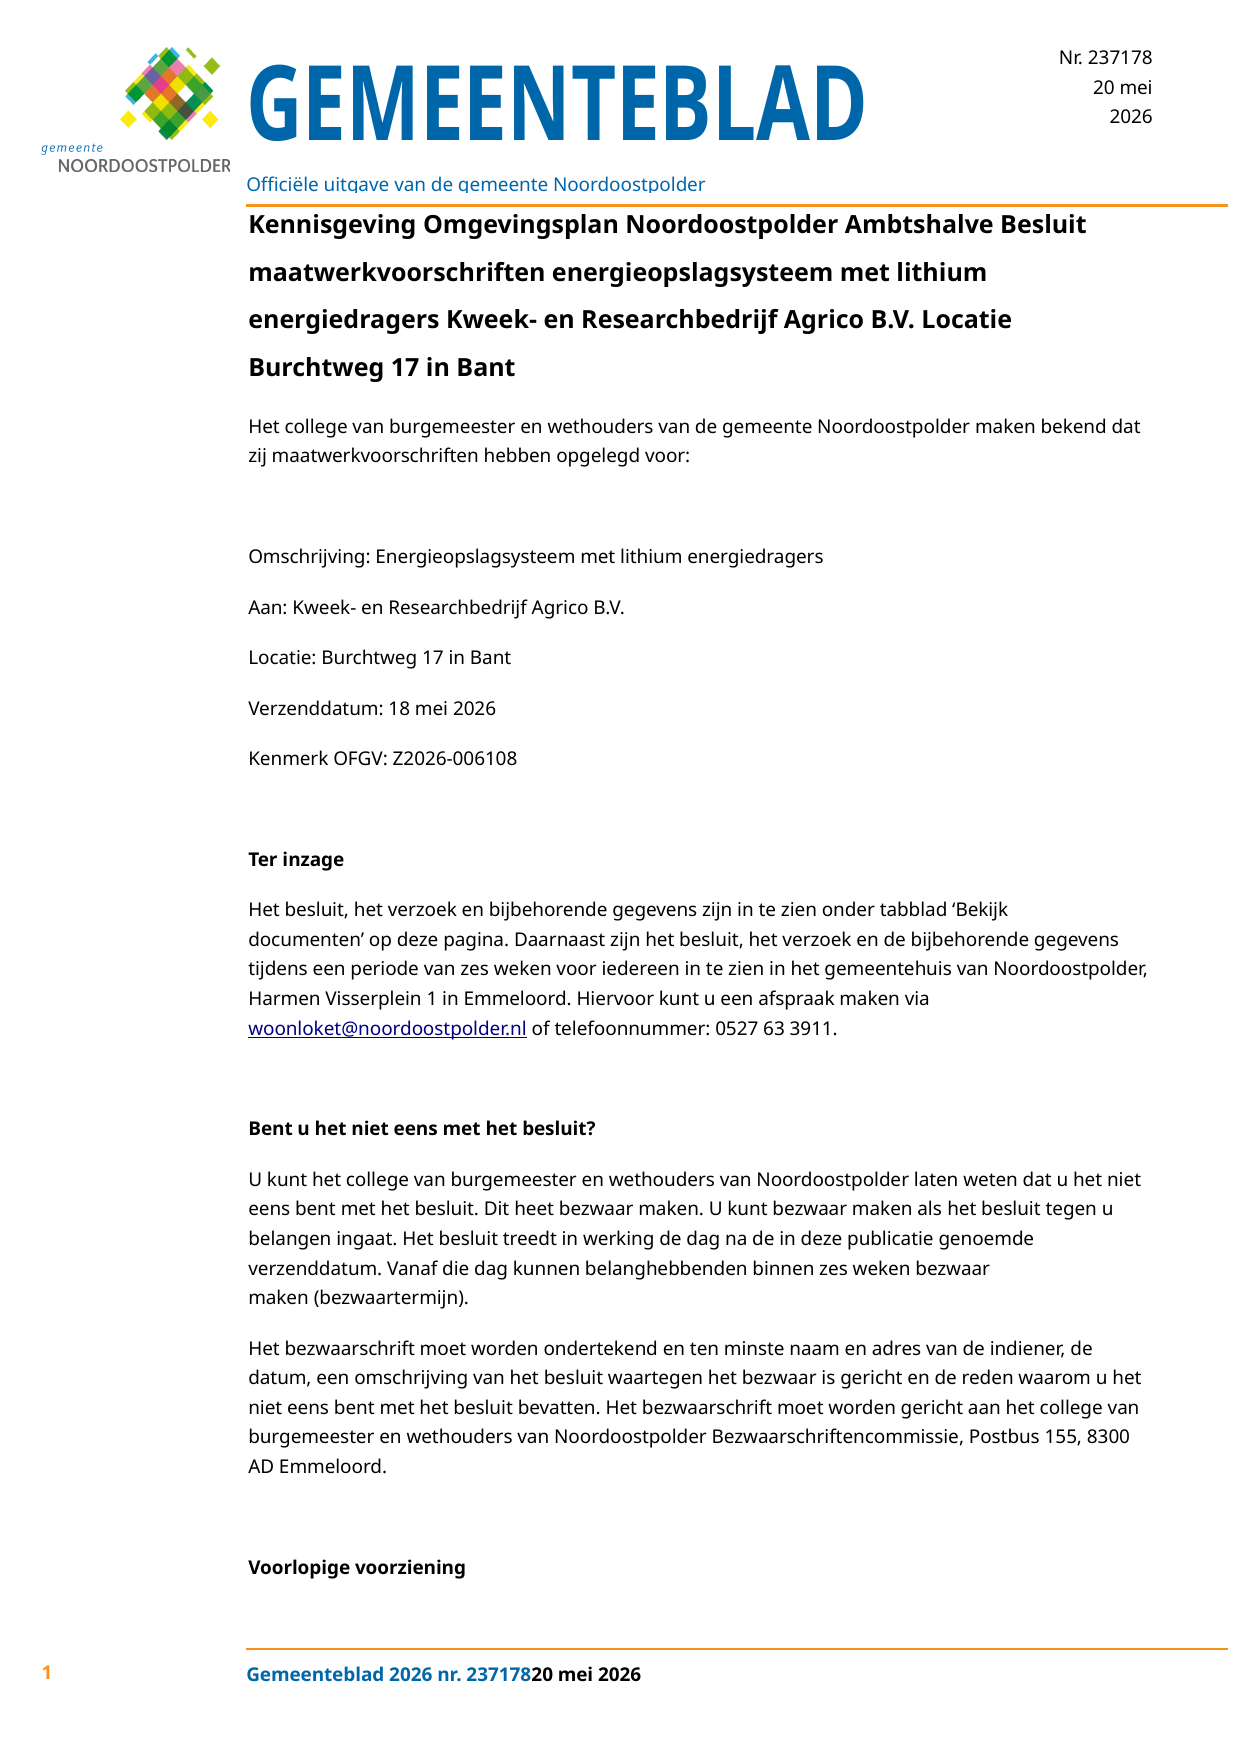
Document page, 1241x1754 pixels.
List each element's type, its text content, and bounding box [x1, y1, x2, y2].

text Het besluit, het verzoek en bijbehorende gegevens zijn in te zien onder tabblad ‘Bekijk documenten’ op deze pagina. Daarnaast zijn het besluit, het verzoek en de bijbehorende gegevens tijdens een periode van zes weken voor iedereen in te zien in het gemeentehuis van Noordoostpolder, Harmen Visserplein 1 in Emmeloord. Hiervoor kunt u een afspraak maken via woonloket@noordoostpolder.nl of telefoonnummer: 0527 63 3911. [248, 896, 1152, 1041]
text Voorlopige voorziening [248, 1554, 1152, 1580]
picture [41, 47, 231, 172]
text Het college van burgemeester en wethouders van de gemeente Noordoostpolder maken bekend dat zij maatwerkvoorschriften hebben opgelegd voor: [248, 413, 1152, 468]
text Kennisgeving Omgevingsplan Noordoostpolder Ambtshalve Besluit maatwerkvoorschriften energieopslagsysteem met lithium energiedragers Kweek- en Researchbedrijf Agrico B.V. Locatie Burchtweg 17 in Bant [248, 207, 1152, 384]
text Bent u het niet eens met het besluit? [248, 1116, 1152, 1141]
text Locatie: Burchtweg 17 in Bant [248, 644, 1152, 670]
text Aan: Kweek- en Researchbedrijf Agrico B.V. [248, 594, 1152, 620]
text Omschrijving: Energieopslagsysteem met lithium energiedragers [248, 543, 1152, 569]
text Verzenddatum: 18 mei 2026 [248, 695, 1152, 721]
text Kenmerk OFGV: Z2026-006108 [248, 745, 1152, 771]
text Ter inzage [248, 846, 1152, 872]
text U kunt het college van burgemeester en wethouders van Noordoostpolder laten weten dat u het niet eens bent met het besluit. Dit heet bezwaar maken. U kunt bezwaar maken als het besluit tegen u belangen ingaat. Het besluit treedt in werking de dag na de in deze publicatie genoemde verzenddatum. Vanaf die dag kunnen belanghebbenden binnen zes weken bezwaar maken (bezwaartermijn). [248, 1166, 1152, 1310]
text Het bezwaarschrift moet worden ondertekend en ten minste naam en adres van de indiener, de datum, een omschrijving van het besluit waartegen het bezwaar is gericht en de reden waarom u het niet eens bent met het besluit bevatten. Het bezwaarschrift moet worden gericht aan het college van burgemeester en wethouders van Noordoostpolder Bezwaarschriftencommissie, Postbus 155, 8300 AD Emmeloord. [248, 1335, 1152, 1479]
